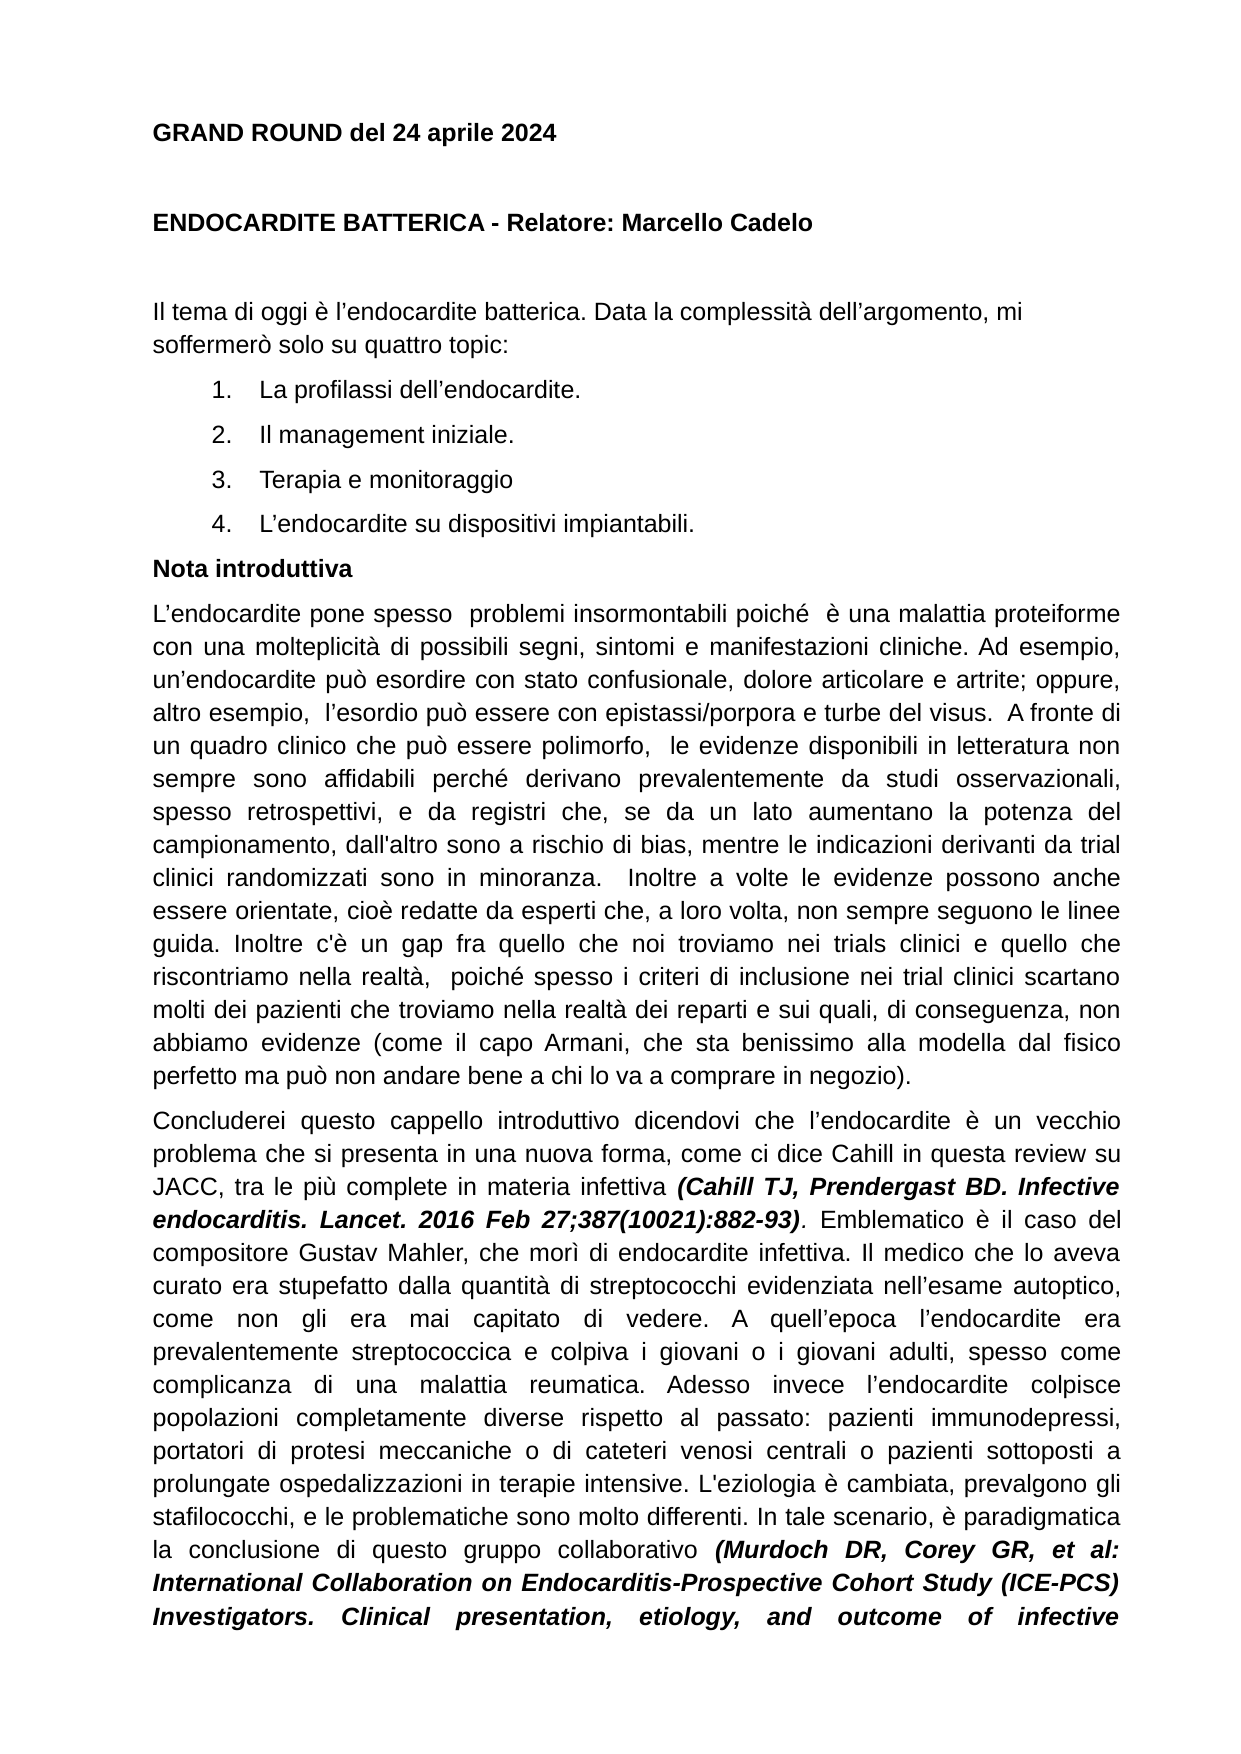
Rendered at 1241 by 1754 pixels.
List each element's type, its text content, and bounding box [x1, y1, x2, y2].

list Terapia e monitoraggio [211, 465, 1122, 493]
list L’endocardite su dispositivi impiantabili. [211, 509, 1122, 538]
list La profilassi dell’endocardite. [211, 375, 1122, 404]
text Il tema di oggi è l’endocardite batterica. Data la complessità dell’argomento, mi soffermerò solo su quattro topic: [152, 297, 1122, 359]
text Concluderei questo cappello introduttivo dicendovi che l’endocardite è un vecchio problema che si presenta in una nuova forma, come ci dice Cahill in questa review su JACC, tra le più complete in materia infettiva (Cahill TJ, Prendergast BD. Infective endocarditis. Lancet. 2016 Feb 27;387(10021):882-93). Emblematico è il caso del compositore Gustav Mahler, che morì di endocardite infettiva. Il medico che lo aveva curato era stupefatto dalla quantità di streptococchi evidenziata nell’esame autoptico, come non gli era mai capitato di vedere. A quell’epoca l’endocardite era prevalentemente streptococcica e colpiva i giovani o i giovani adulti, spesso come complicanza di una malattia reumatica. Adesso invece l’endocardite colpisce popolazioni completamente diverse rispetto al passato: pazienti immunodepressi, portatori di protesi meccaniche o di cateteri venosi centrali o pazienti sottoposti a prolungate ospedalizzazioni in terapie intensive. L'eziologia è cambiata, prevalgono gli stafilococchi, e le problematiche sono molto differenti. In tale scenario, è paradigmatica la conclusione di questo gruppo collaborativo (Murdoch DR, Corey GR, et al: International Collaboration on Endocarditis-Prospective Cohort Study (ICE-PCS) Investigators. Clinical presentation, etiology, and outcome of infective [152, 1106, 1122, 1630]
text L’endocardite pone spesso problemi insormontabili poiché è una malattia proteiforme con una molteplicità di possibili segni, sintomi e manifestazioni cliniche. Ad esempio, un’endocardite può esordire con stato confusionale, dolore articolare e artrite; oppure, altro esempio, l’esordio può essere con epistassi/porpora e turbe del visus. A fronte di un quadro clinico che può essere polimorfo, le evidenze disponibili in letteratura non sempre sono affidabili perché derivano prevalentemente da studi osservazionali, spesso retrospettivi, e da registri che, se da un lato aumentano la potenza del campionamento, dall'altro sono a rischio di bias, mentre le indicazioni derivanti da trial clinici randomizzati sono in minoranza. Inoltre a volte le evidenze possono anche essere orientate, cioè redatte da esperti che, a loro volta, non sempre seguono le linee guida. Inoltre c'è un gap fra quello che noi troviamo nei trials clinici e quello che riscontriamo nella realtà, poiché spesso i criteri di inclusione nei trial clinici scartano molti dei pazienti che troviamo nella realtà dei reparti e sui quali, di conseguenza, non abbiamo evidenze (come il capo Armani, che sta benissimo alla modella dal fisico perfetto ma può non andare bene a chi lo va a comprare in negozio). [152, 599, 1122, 1090]
text Nota introduttiva [152, 554, 1122, 583]
text GRAND ROUND del 24 aprile 2024 [152, 118, 1122, 147]
list Il management iniziale. [211, 420, 1122, 449]
text ENDOCARDITE BATTERICA - Relatore: Marcello Cadelo [152, 208, 1122, 236]
